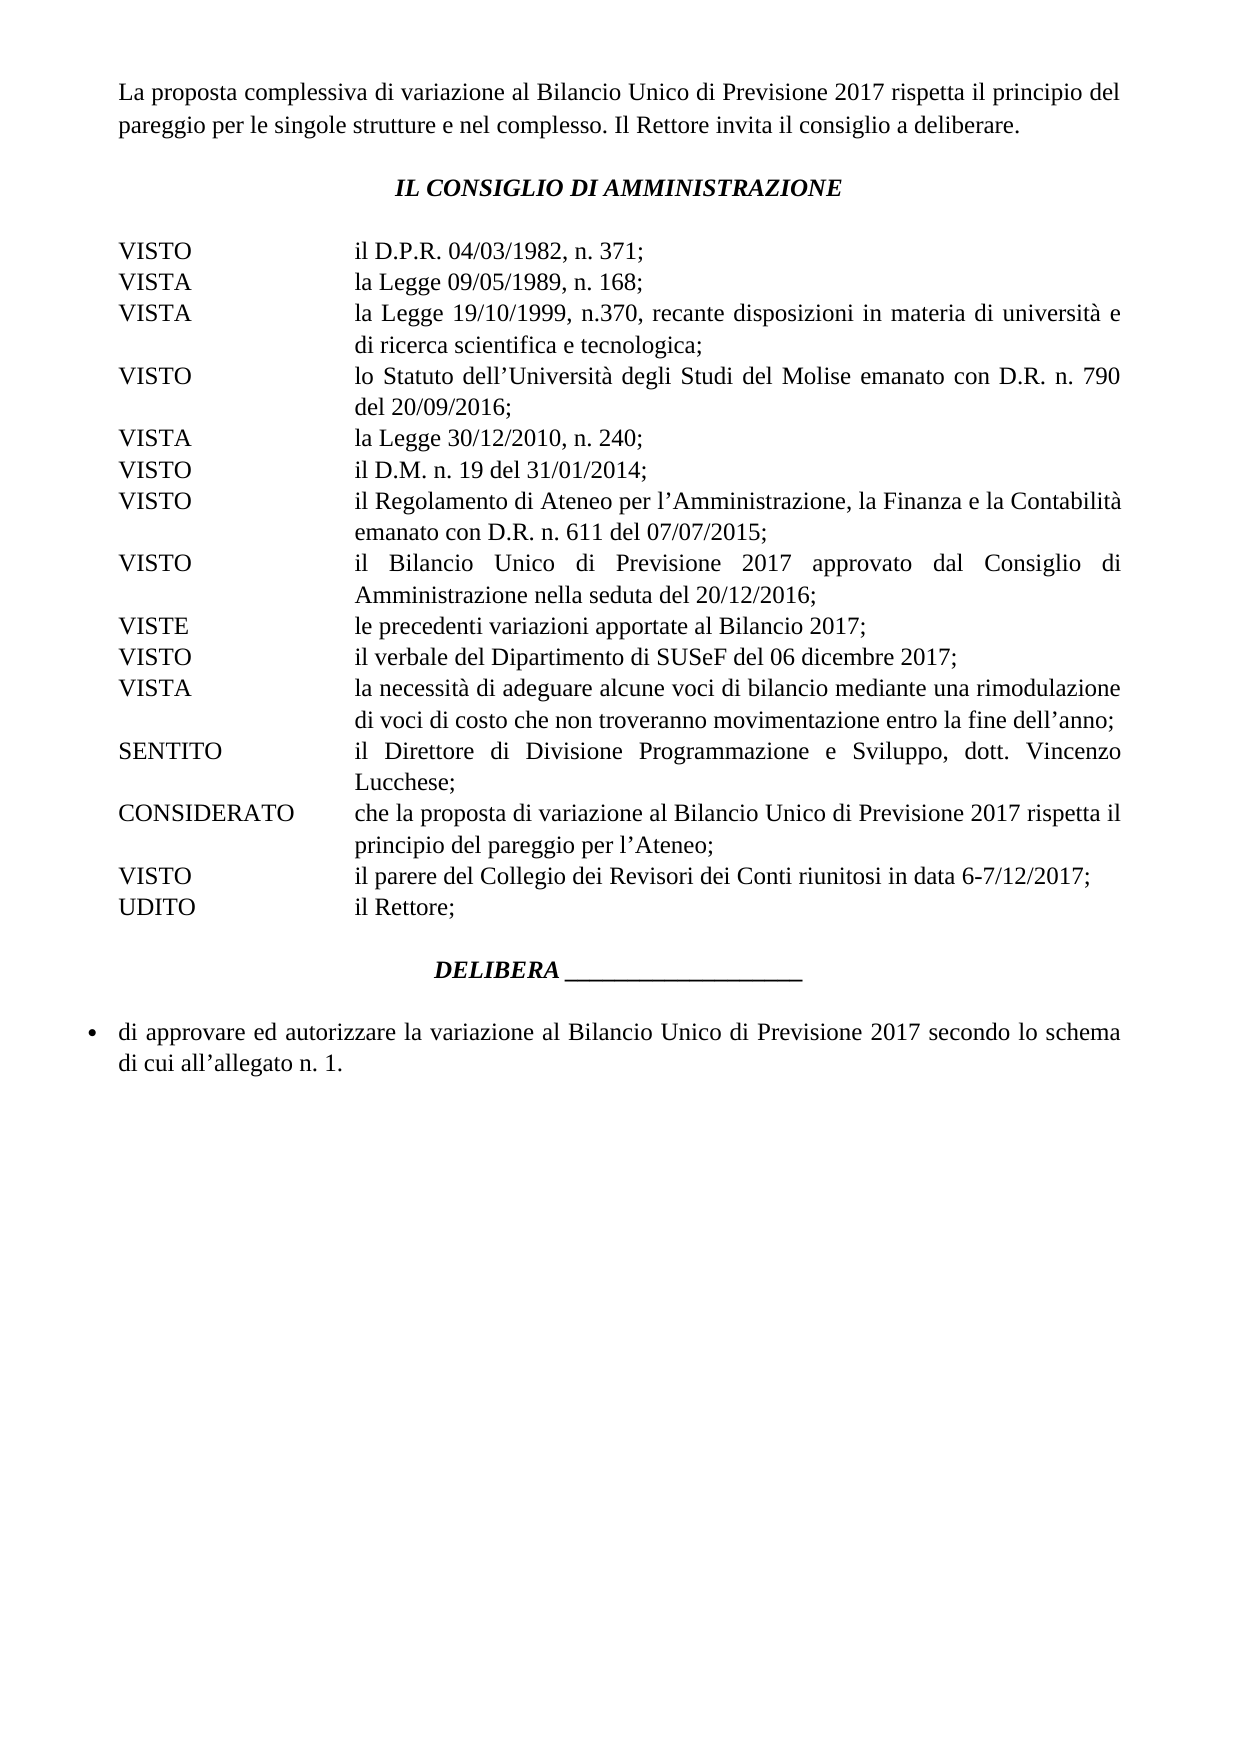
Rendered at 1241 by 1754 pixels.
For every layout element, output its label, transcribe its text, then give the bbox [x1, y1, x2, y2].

list di approvare ed autorizzare la variazione al Bilancio Unico di Previsione 2017 secondo lo schema di cui all’allegato n. 1. [88, 1016, 1122, 1078]
text VISTA la Legge 30/12/2010, n. 240; [118, 422, 1122, 453]
text VISTO il D.P.R. 04/03/1982, n. 371; [118, 234, 1122, 266]
text VISTO il Bilancio Unico di Previsione 2017 approvato dal Consiglio di Amministrazione nella seduta del 20/12/2016; [118, 547, 1122, 609]
text CONSIDERATO che la proposta di variazione al Bilancio Unico di Previsione 2017 rispetta il principio del pareggio per l’Ateneo; [118, 797, 1122, 859]
text SENTITO il Direttore di Divisione Programmazione e Sviluppo, dott. Vincenzo Lucchese; [118, 734, 1122, 797]
text VISTA la necessità di adeguare alcune voci di bilancio mediante una rimodulazione di voci di costo che non troveranno movimentazione entro la fine dell’anno; [118, 672, 1122, 734]
text VISTO lo Statuto dell’Università degli Studi del Molise emanato con D.R. n. 790 del 20/09/2016; [118, 359, 1122, 422]
text La proposta complessiva di variazione al Bilancio Unico di Previsione 2017 rispetta il principio del pareggio per le singole strutture e nel complesso. Il Rettore invita il consiglio a deliberare. [118, 74, 1122, 141]
text DELIBERA ___________________ [118, 953, 1122, 984]
text IL CONSIGLIO DI AMMINISTRAZIONE [118, 172, 1122, 203]
text VISTA la Legge 09/05/1989, n. 168; [118, 266, 1122, 297]
text VISTA la Legge 19/10/1999, n.370, recante disposizioni in materia di università e di ricerca scientifica e tecnologica; [118, 297, 1122, 359]
text VISTO il parere del Collegio dei Revisori dei Conti riunitosi in data 6-7/12/2017; [118, 859, 1122, 891]
text VISTO il Regolamento di Ateneo per l’Amministrazione, la Finanza e la Contabilità emanato con D.R. n. 611 del 07/07/2015; [118, 484, 1122, 547]
text VISTO il verbale del Dipartimento di SUSeF del 06 dicembre 2017; [118, 641, 1122, 672]
text VISTO il D.M. n. 19 del 31/01/2014; [118, 453, 1122, 484]
text UDITO il Rettore; [118, 891, 1122, 922]
text VISTE le precedenti variazioni apportate al Bilancio 2017; [118, 609, 1122, 641]
